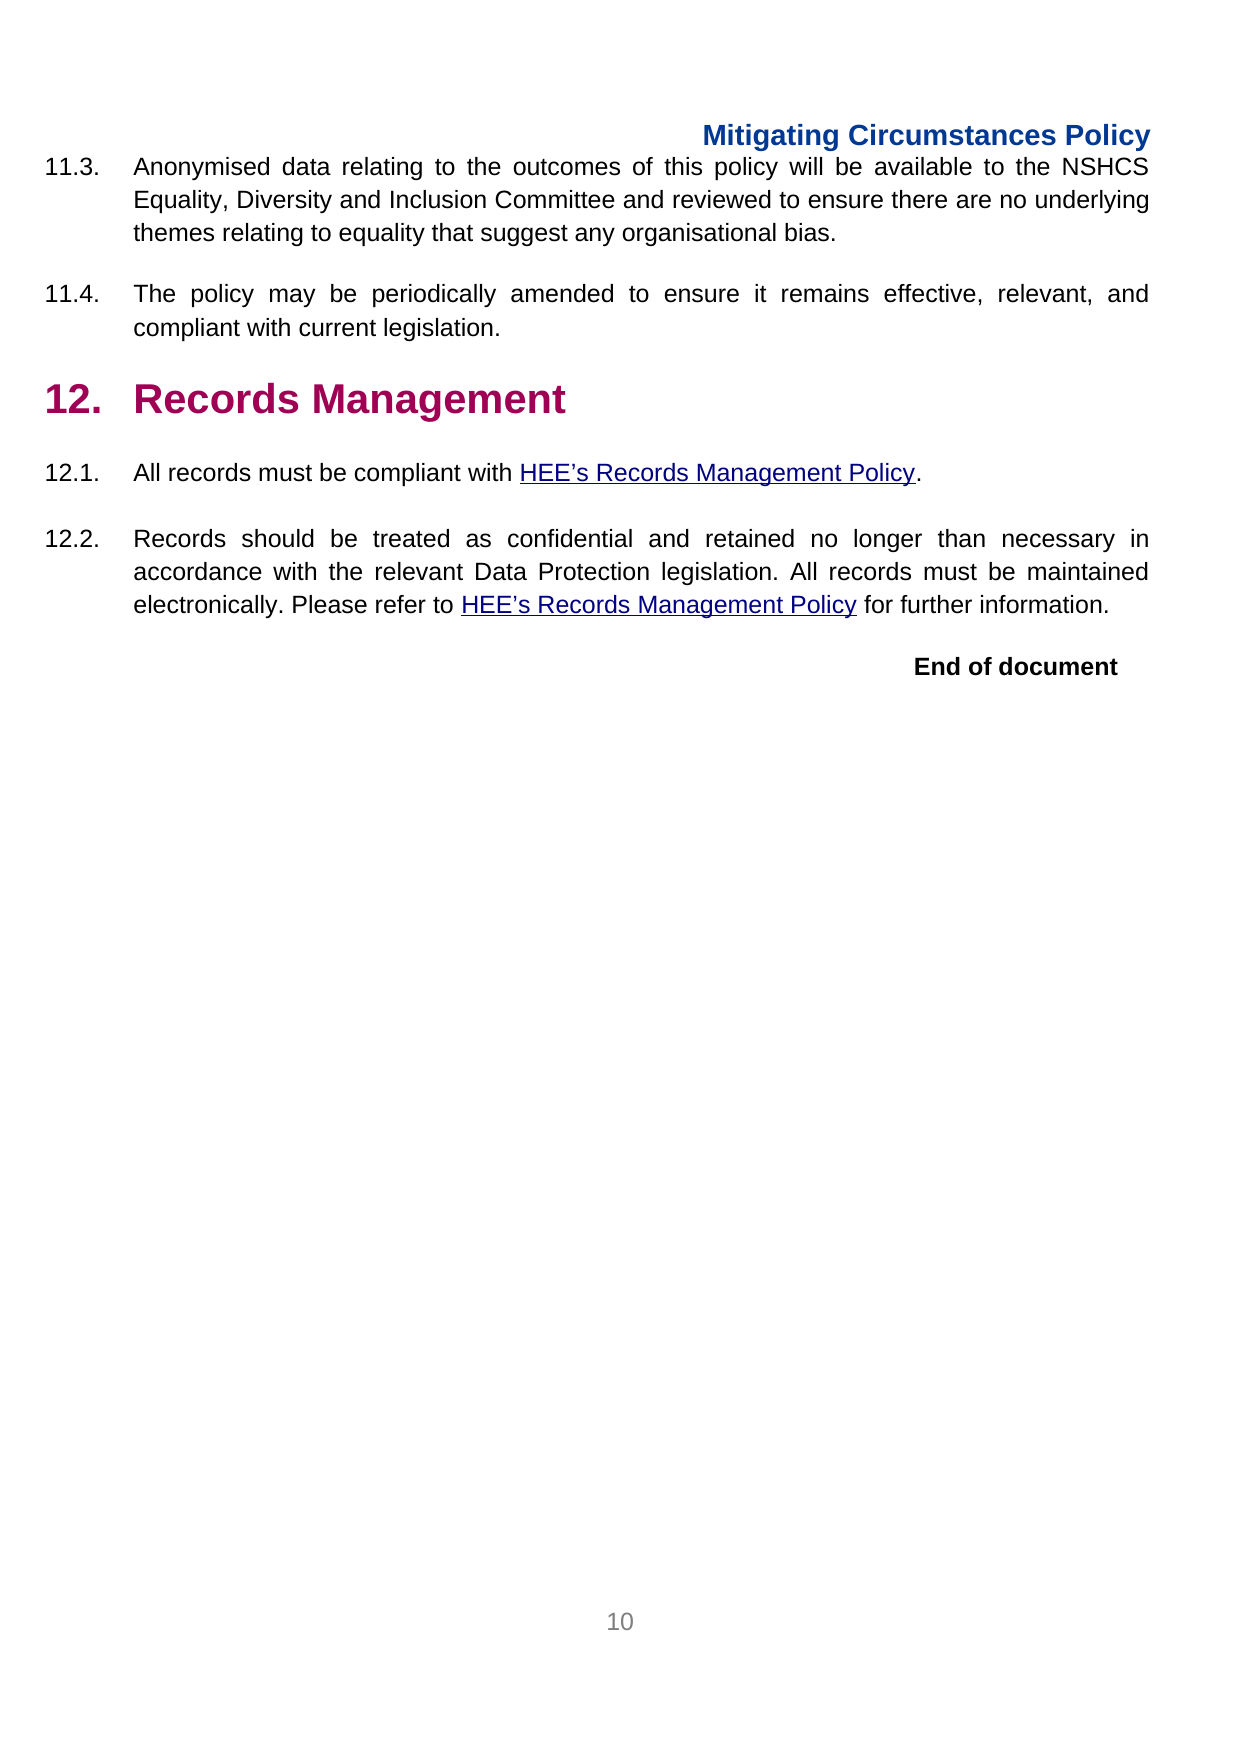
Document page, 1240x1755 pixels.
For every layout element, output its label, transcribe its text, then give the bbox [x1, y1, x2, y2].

subtitle The policy may be periodically amended to ensure it remains effective, relevant, and compliant with current legislation. [44, 279, 1151, 341]
subtitle Anonymised data relating to the outcomes of this policy will be available to the NSHCS Equality, Diversity and Inclusion Committee and reviewed to ensure there are no underlying themes relating to equality that suggest any organisational bias. [44, 152, 1151, 246]
subtitle All records must be compliant with HEE’s Records Management Policy. [44, 458, 1151, 487]
text End of document [839, 652, 1151, 681]
subtitle Records should be treated as confidential and retained no longer than necessary in accordance with the relevant Data Protection legislation. All records must be maintained electronically. Please refer to HEE’s Records Management Policy for further information. [44, 524, 1151, 619]
subtitle Records Management [44, 374, 1151, 422]
